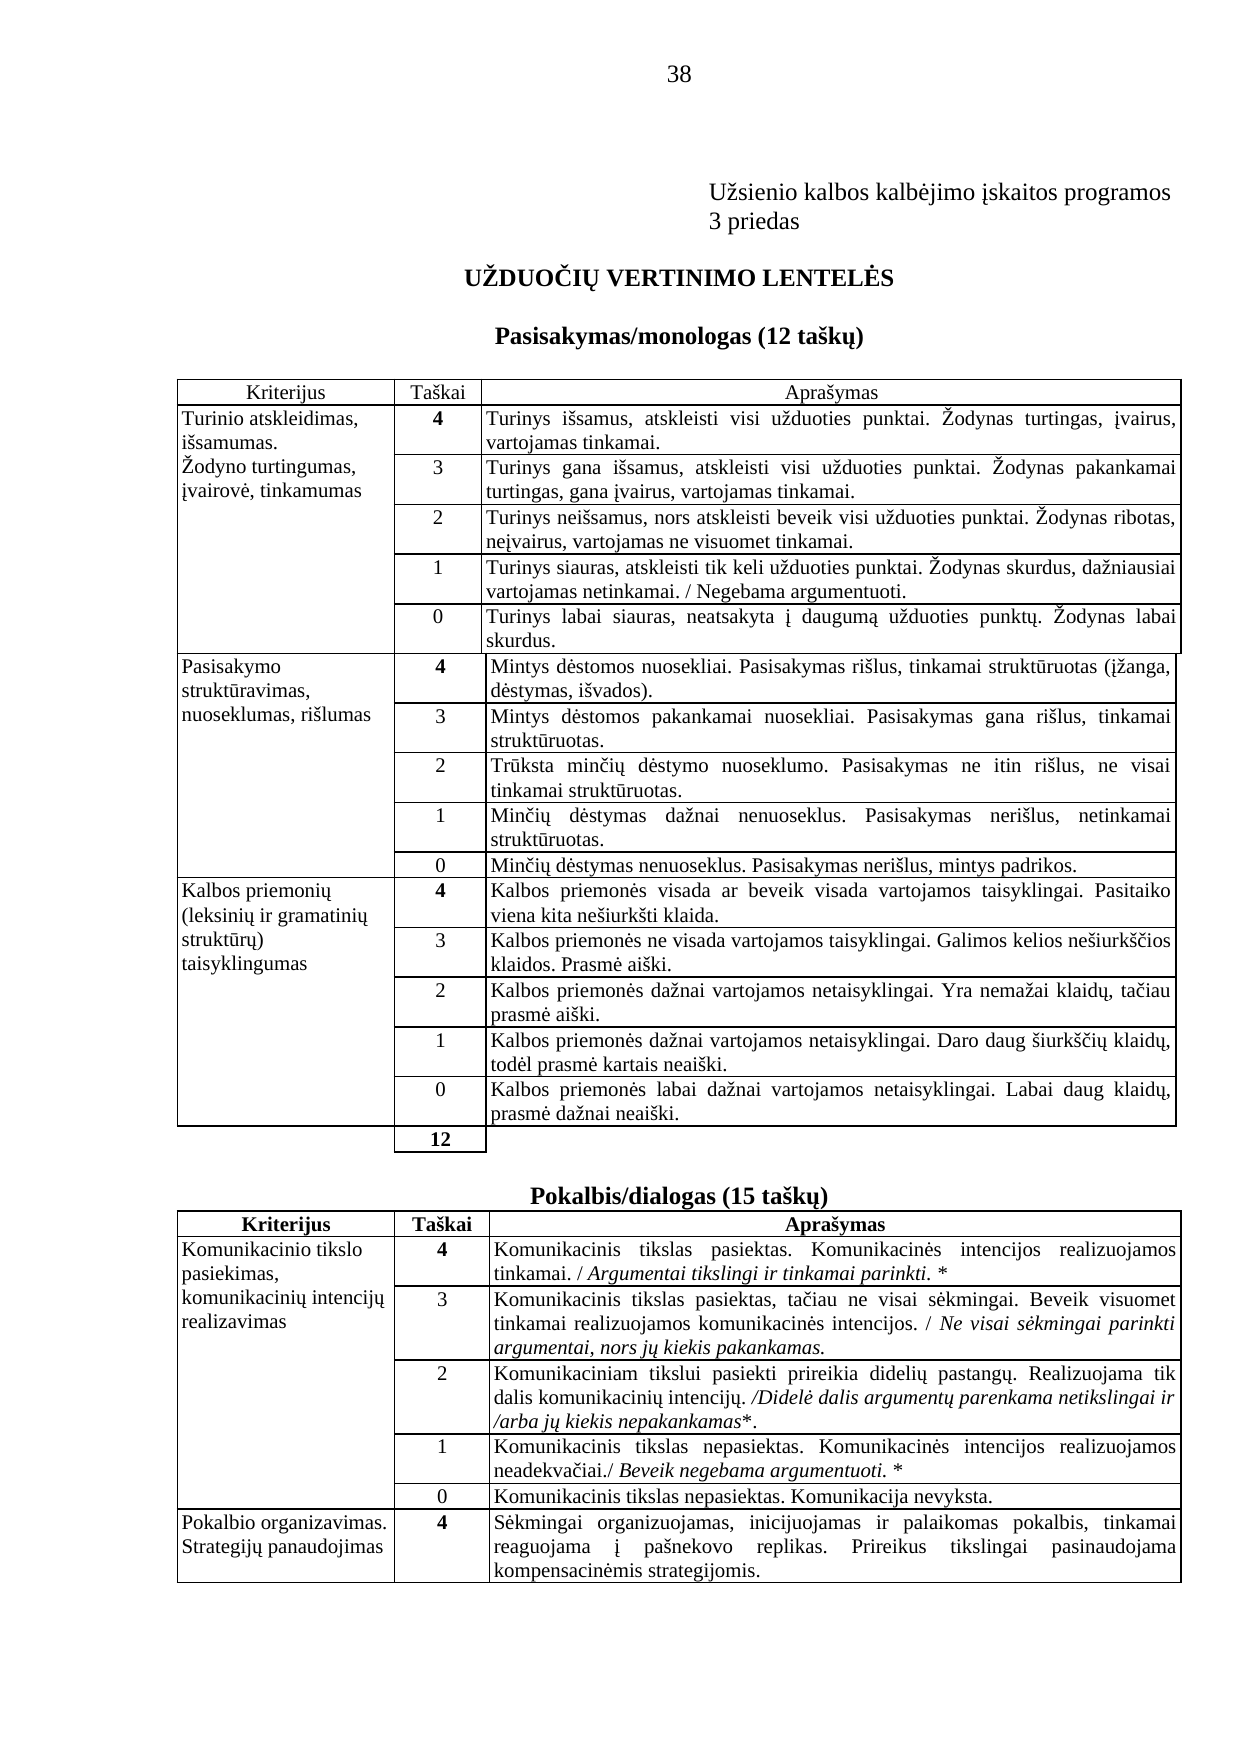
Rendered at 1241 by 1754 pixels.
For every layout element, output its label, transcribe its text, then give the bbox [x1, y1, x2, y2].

text Pokalbis/dialogas (15 taškų) [177, 1181, 1181, 1210]
table_cell 0 [395, 1484, 489, 1508]
table_cell [1176, 1125, 1181, 1151]
table_header Taškai [395, 380, 481, 404]
table_cell Turinys labai siauras, neatsakyta į daugumą užduoties punktų. Žodynas labai skurdus. [482, 605, 1180, 652]
table_cell Turinys siauras, atskleisti tik keli užduoties punktai. Žodynas skurdus, dažniausiai vartojamas netinkamai. / Negebama argumentuoti. [482, 555, 1180, 603]
table_cell Pasisakymo struktūravimas, nuoseklumas, rišlumas [178, 654, 394, 877]
table_cell 2 [395, 753, 485, 802]
table_cell Minčių dėstymas dažnai nenuoseklus. Pasisakymas nerišlus, netinkamai struktūruotas. [487, 803, 1175, 851]
table_cell 2 [395, 1361, 489, 1433]
table_cell Kalbos priemonės labai dažnai vartojamos netaisyklingai. Labai daug klaidų, prasmė dažnai neaiški. [487, 1077, 1175, 1125]
table_cell Minčių dėstymas nenuoseklus. Pasisakymas nerišlus, mintys padrikos. [487, 853, 1175, 877]
table_cell Turinys gana išsamus, atskleisti visi užduoties punktai. Žodynas pakankamai turtingas, gana įvairus, vartojamas tinkamai. [482, 455, 1180, 503]
table_cell Turinys neišsamus, nors atskleisti beveik visi užduoties punktai. Žodynas ribotas, neįvairus, vartojamas ne visuomet tinkamai. [482, 505, 1180, 553]
table_cell 4 [395, 406, 481, 454]
table_cell 4 [395, 1510, 489, 1582]
table_cell [1177, 1026, 1181, 1076]
table_cell [1177, 877, 1181, 927]
table_cell 4 [395, 878, 485, 927]
table_cell 3 [395, 928, 485, 976]
table_cell [1177, 654, 1181, 702]
table_cell 4 [395, 1237, 489, 1285]
table_cell [1177, 851, 1181, 877]
table_header Aprašymas [482, 380, 1180, 404]
table_cell Trūksta minčių dėstymo nuoseklumo. Pasisakymas ne itin rišlus, ne visai tinkamai struktūruotas. [487, 753, 1175, 802]
table_cell Komunikacinis tikslas pasiektas, tačiau ne visai sėkmingai. Beveik visuomet tinkamai realizuojamos komunikacinės intencijos. / Ne visai sėkmingai parinkti argumentai, nors jų kiekis pakankamas. [490, 1287, 1180, 1359]
table_cell Mintys dėstomos nuosekliai. Pasisakymas rišlus, tinkamai struktūruotas (įžanga, dėstymas, išvados). [487, 654, 1175, 702]
table_cell 1 [395, 1435, 489, 1482]
table_cell 12 [395, 1127, 485, 1151]
table_cell [1177, 802, 1181, 851]
table_cell Mintys dėstomos pakankamai nuosekliai. Pasisakymas gana rišlus, tinkamai struktūruotas. [487, 704, 1175, 752]
table_cell [1177, 927, 1181, 976]
table_cell 1 [395, 1028, 485, 1076]
table_cell 1 [395, 555, 481, 603]
table_header Aprašymas [490, 1212, 1180, 1236]
table_cell Komunikacinis tikslas nepasiektas. Komunikacinės intencijos realizuojamos neadekvačiai./ Beveik negebama argumentuoti. * [490, 1435, 1180, 1482]
table_cell 2 [395, 505, 481, 553]
table_header Taškai [395, 1212, 489, 1236]
table_cell 3 [395, 1287, 489, 1359]
table_cell 4 [395, 654, 485, 702]
table_cell 3 [395, 704, 485, 752]
text UŽDUOČIŲ VERTINIMO LENTELĖS [177, 263, 1181, 292]
table_cell 1 [395, 803, 485, 851]
table_cell [1177, 752, 1181, 802]
table_cell [1177, 1076, 1181, 1125]
table_cell [1177, 976, 1181, 1026]
table_cell Komunikaciniam tikslui pasiekti prireikia didelių pastangų. Realizuojama tik dalis komunikacinių intencijų. /Didelė dalis argumentų parenkama netikslingai ir /arba jų kiekis nepakankamas*. [490, 1361, 1180, 1433]
text Užsienio kalbos kalbėjimo įskaitos programos [177, 177, 1181, 206]
table_cell [177, 1127, 394, 1151]
text 3 priedas [177, 206, 1181, 235]
table_cell Kalbos priemonės dažnai vartojamos netaisyklingai. Yra nemažai klaidų, tačiau prasmė aiški. [487, 978, 1175, 1026]
table_header Kriterijus [178, 1212, 394, 1236]
table_cell [1177, 702, 1181, 752]
table_cell Sėkmingai organizuojamas, inicijuojamas ir palaikomas pokalbis, tinkamai reaguojama į pašnekovo replikas. Prireikus tikslingai pasinaudojama kompensacinėmis strategijomis. [490, 1510, 1180, 1582]
table_cell Komunikacinis tikslas nepasiektas. Komunikacija nevyksta. [490, 1484, 1180, 1508]
table_cell 2 [395, 978, 485, 1026]
table_cell 3 [395, 455, 481, 503]
table_cell Turinio atskleidimas, išsamumas. Žodyno turtingumas, įvairovė, tinkamumas [178, 406, 394, 652]
text Pasisakymas/monologas (12 taškų) [177, 321, 1181, 350]
table_cell 0 [395, 853, 485, 877]
table_cell Komunikacinis tikslas pasiektas. Komunikacinės intencijos realizuojamos tinkamai. / Argumentai tikslingi ir tinkamai parinkti. * [490, 1237, 1180, 1285]
table_cell Komunikacinio tikslo pasiekimas, komunikacinių intencijų realizavimas [178, 1237, 394, 1508]
table_cell Turinys išsamus, atskleisti visi užduoties punktai. Žodynas turtingas, įvairus, vartojamas tinkamai. [482, 406, 1180, 454]
table_cell [487, 1127, 1176, 1151]
table_header Kriterijus [178, 380, 394, 404]
table_cell Pokalbio organizavimas. Strategijų panaudojimas [178, 1510, 394, 1582]
table_cell 0 [395, 605, 481, 652]
table_cell Kalbos priemonių (leksinių ir gramatinių struktūrų) taisyklingumas [178, 878, 394, 1125]
table_cell Kalbos priemonės ne visada vartojamos taisyklingai. Galimos kelios nešiurkščios klaidos. Prasmė aiški. [487, 928, 1175, 976]
table_cell Kalbos priemonės dažnai vartojamos netaisyklingai. Daro daug šiurkščių klaidų, todėl prasmė kartais neaiški. [487, 1028, 1175, 1076]
table_cell Kalbos priemonės visada ar beveik visada vartojamos taisyklingai. Pasitaiko viena kita nešiurkšti klaida. [487, 878, 1175, 927]
table_cell 0 [395, 1077, 485, 1125]
